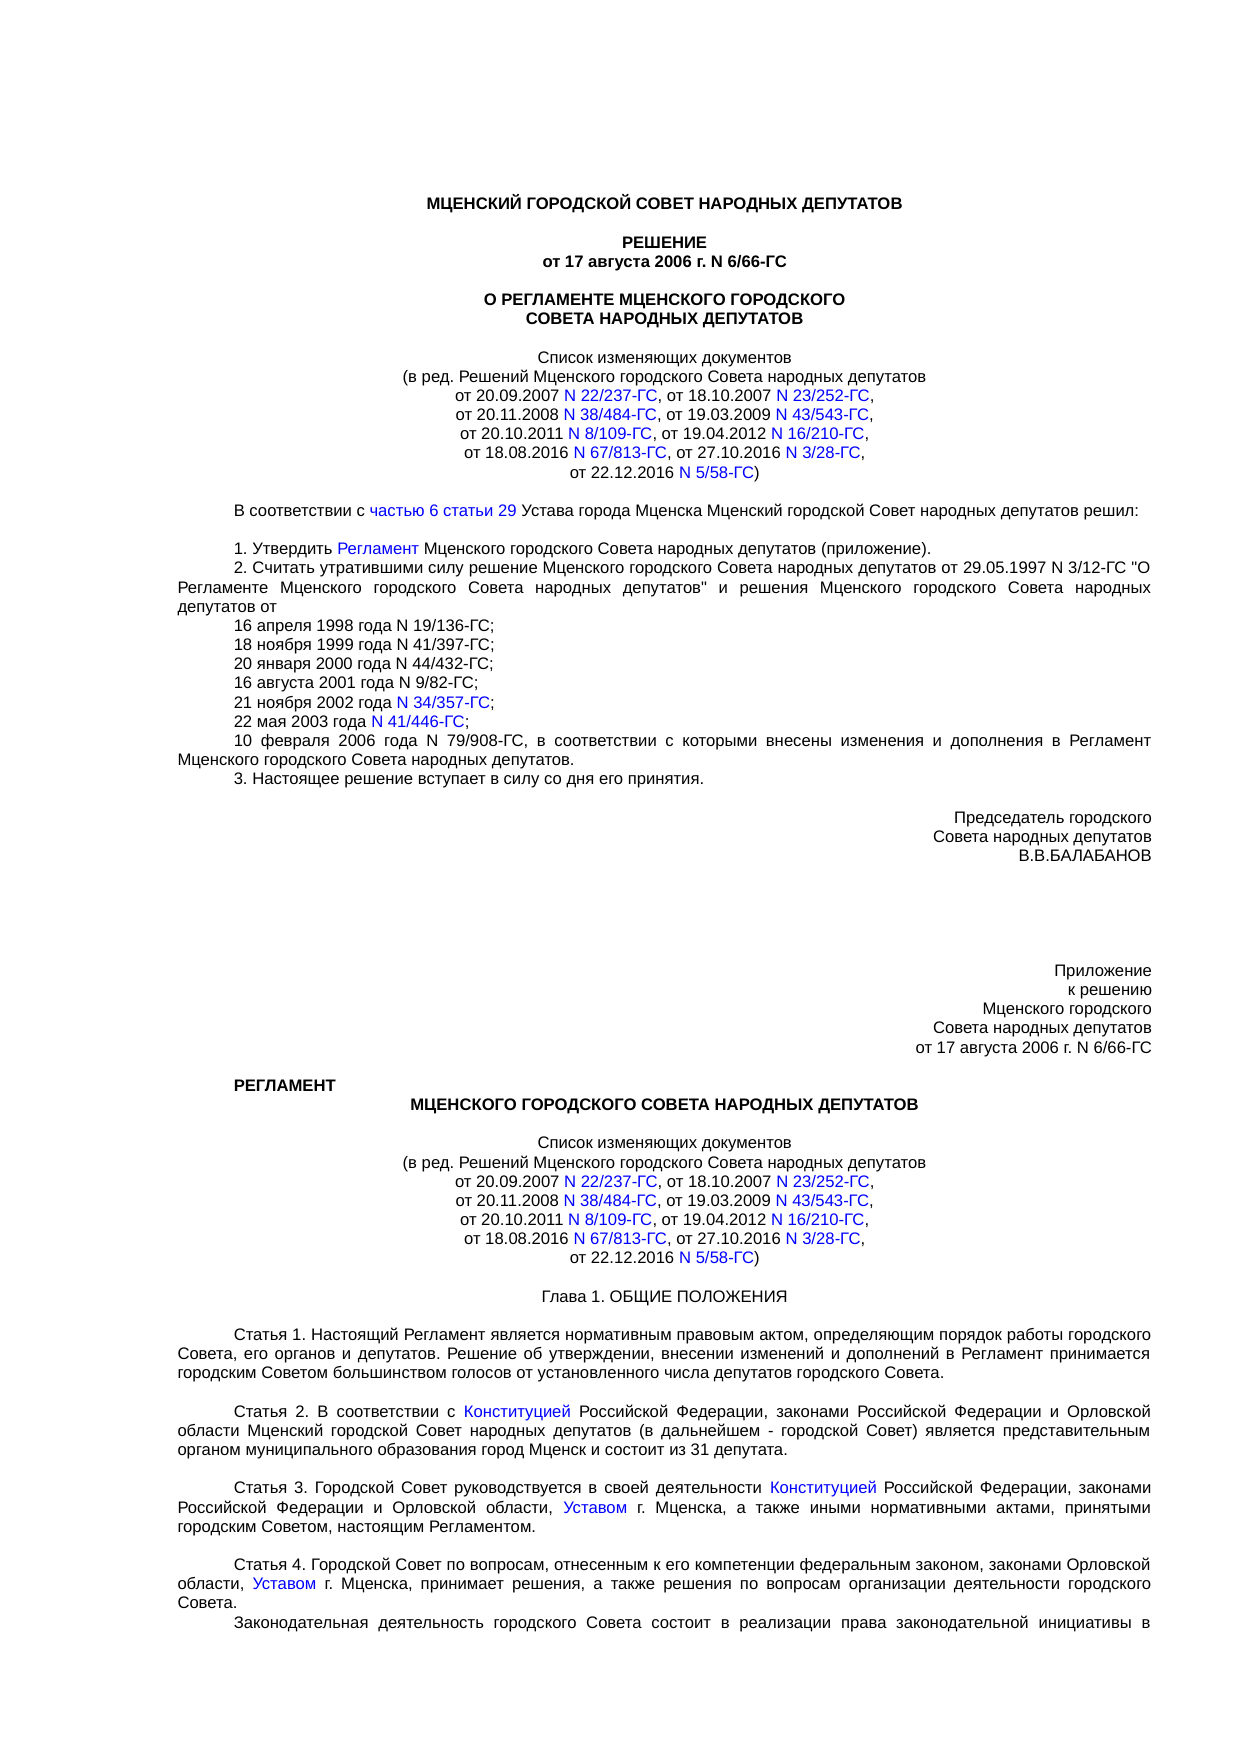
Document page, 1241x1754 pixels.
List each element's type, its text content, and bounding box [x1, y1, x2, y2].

text Статья 4. Городской Совет по вопросам, отнесенным к его компетенции федеральным законом, законами Орловской области, Уставом г. Мценска, принимает решения, а также решения по вопросам организации деятельности городского Совета. [177, 1555, 1152, 1612]
text от 22.12.2016 N 5/58-ГС) [177, 1248, 1152, 1267]
text к решению [177, 980, 1152, 999]
text Мценского городского [177, 999, 1152, 1018]
text (в ред. Решений Мценского городского Совета народных депутатов [177, 1152, 1152, 1172]
text Статья 2. В соответствии с Конституцией Российской Федерации, законами Российской Федерации и Орловской области Мценский городской Совет народных депутатов (в дальнейшем - городской Совет) является представительным органом муниципального образования город Мценск и состоит из 31 депутата. [177, 1402, 1152, 1459]
text 2. Считать утратившими силу решение Мценского городского Совета народных депутатов от 29.05.1997 N 3/12-ГС "О Регламенте Мценского городского Совета народных депутатов" и решения Мценского городского Совета народных депутатов от [177, 558, 1152, 616]
text Совета народных депутатов [177, 1018, 1152, 1037]
text 22 мая 2003 года N 41/446-ГС; [177, 712, 1152, 731]
text Статья 1. Настоящий Регламент является нормативным правовым актом, определяющим порядок работы городского Совета, его органов и депутатов. Решение об утверждении, внесении изменений и дополнений в Регламент принимается городским Советом большинством голосов от установленного числа депутатов городского Совета. [177, 1325, 1152, 1382]
text 16 августа 2001 года N 9/82-ГС; [177, 673, 1152, 692]
text 18 ноября 1999 года N 41/397-ГС; [177, 635, 1152, 654]
text 10 февраля 2006 года N 79/908-ГС, в соответствии с которыми внесены изменения и дополнения в Регламент Мценского городского Совета народных депутатов. [177, 731, 1152, 769]
text Совета народных депутатов [177, 827, 1152, 846]
text от 17 августа 2006 г. N 6/66-ГС [177, 1037, 1152, 1057]
text Список изменяющих документов [177, 347, 1152, 367]
text от 22.12.2016 N 5/58-ГС) [177, 462, 1152, 482]
text 3. Настоящее решение вступает в силу со дня его принятия. [177, 769, 1152, 788]
text МЦЕНСКИЙ ГОРОДСКОЙ СОВЕТ НАРОДНЫХ ДЕПУТАТОВ [177, 194, 1152, 213]
text СОВЕТА НАРОДНЫХ ДЕПУТАТОВ [177, 309, 1152, 328]
text 1. Утвердить Регламент Мценского городского Совета народных депутатов (приложение). [177, 539, 1152, 558]
text от 20.10.2011 N 8/109-ГС, от 19.04.2012 N 16/210-ГС, [177, 424, 1152, 443]
text Законодательная деятельность городского Совета состоит в реализации права законодательной инициативы в [177, 1612, 1152, 1632]
text от 17 августа 2006 г. N 6/66-ГС [177, 252, 1152, 271]
text В.В.БАЛАБАНОВ [177, 846, 1152, 865]
text от 20.09.2007 N 22/237-ГС, от 18.10.2007 N 23/252-ГС, [177, 1172, 1152, 1191]
text Глава 1. ОБЩИЕ ПОЛОЖЕНИЯ [177, 1287, 1152, 1306]
text РЕШЕНИЕ [177, 232, 1152, 252]
text 20 января 2000 года N 44/432-ГС; [177, 654, 1152, 673]
text 16 апреля 1998 года N 19/136-ГС; [177, 616, 1152, 635]
text от 18.08.2016 N 67/813-ГС, от 27.10.2016 N 3/28-ГС, [177, 443, 1152, 462]
text РЕГЛАМЕНТ [177, 1076, 1152, 1095]
text Председатель городского [177, 807, 1152, 827]
text 21 ноября 2002 года N 34/357-ГС; [177, 692, 1152, 712]
text (в ред. Решений Мценского городского Совета народных депутатов [177, 367, 1152, 386]
text от 20.11.2008 N 38/484-ГС, от 19.03.2009 N 43/543-ГС, [177, 1191, 1152, 1210]
text от 20.10.2011 N 8/109-ГС, от 19.04.2012 N 16/210-ГС, [177, 1210, 1152, 1229]
text от 20.09.2007 N 22/237-ГС, от 18.10.2007 N 23/252-ГС, [177, 386, 1152, 405]
text В соответствии с частью 6 статьи 29 Устава города Мценска Мценский городской Совет народных депутатов решил: [177, 501, 1152, 520]
text Список изменяющих документов [177, 1133, 1152, 1152]
text МЦЕНСКОГО ГОРОДСКОГО СОВЕТА НАРОДНЫХ ДЕПУТАТОВ [177, 1095, 1152, 1114]
text от 18.08.2016 N 67/813-ГС, от 27.10.2016 N 3/28-ГС, [177, 1229, 1152, 1248]
text от 20.11.2008 N 38/484-ГС, от 19.03.2009 N 43/543-ГС, [177, 405, 1152, 424]
text О РЕГЛАМЕНТЕ МЦЕНСКОГО ГОРОДСКОГО [177, 290, 1152, 309]
text Статья 3. Городской Совет руководствуется в своей деятельности Конституцией Российской Федерации, законами Российской Федерации и Орловской области, Уставом г. Мценска, а также иными нормативными актами, принятыми городским Советом, настоящим Регламентом. [177, 1478, 1152, 1536]
text Приложение [177, 961, 1152, 980]
